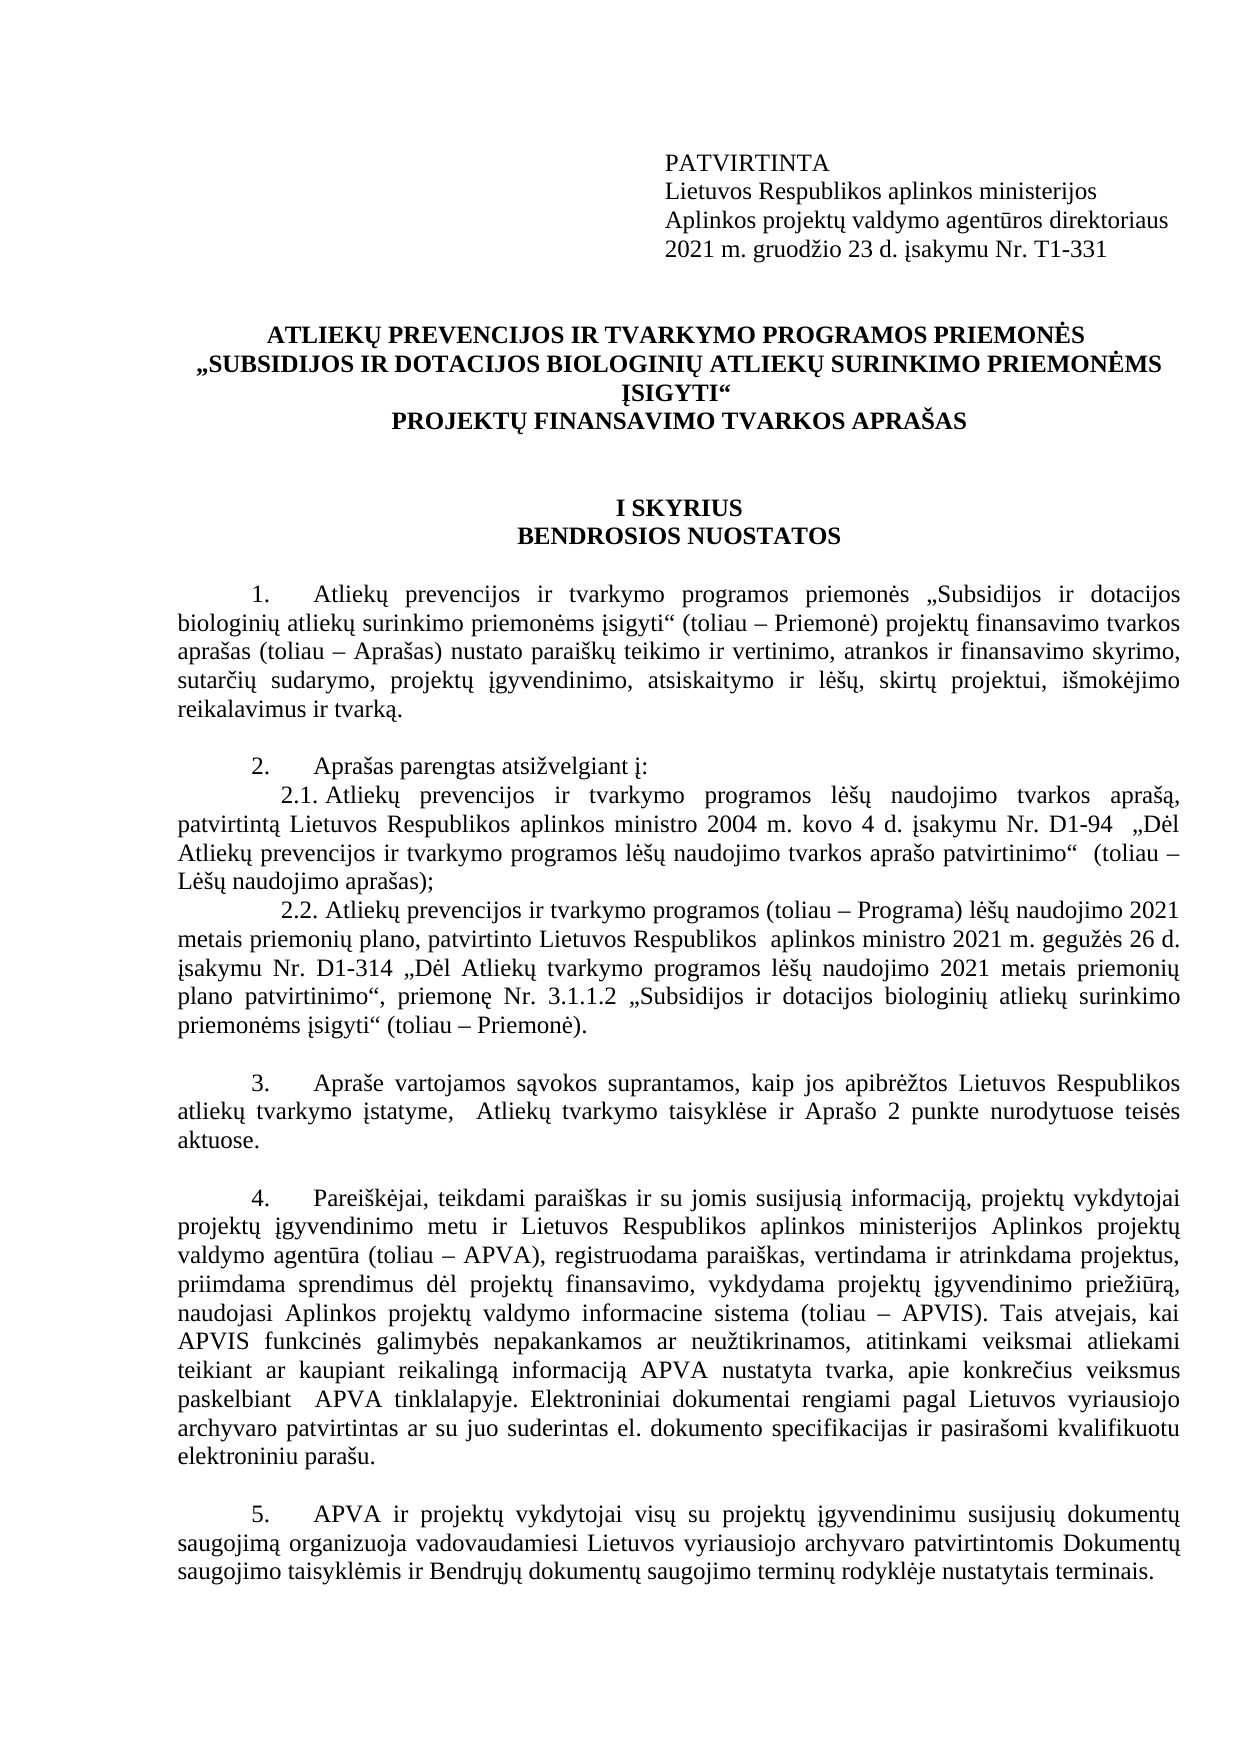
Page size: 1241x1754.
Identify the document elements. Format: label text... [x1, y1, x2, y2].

text PROJEKTŲ FINANSAVIMO TVARKOS APRAŠAS [177, 406, 1181, 435]
text PATVIRTINTA [664, 148, 1181, 176]
text 2.2. Atliekų prevencijos ir tvarkymo programos (toliau – Programa) lėšų naudojimo 2021 metais priemonių plano, patvirtinto Lietuvos Respublikos aplinkos ministro 2021 m. gegužės 26 d. įsakymu Nr. D1-314 „Dėl Atliekų tvarkymo programos lėšų naudojimo 2021 metais priemonių plano patvirtinimo“, priemonę Nr. 3.1.1.2 „Subsidijos ir dotacijos biologinių atliekų surinkimo priemonėms įsigyti“ (toliau – Priemonė). [177, 895, 1181, 1039]
text „SUBSIDIJOS IR DOTACIJOS BIOLOGINIŲ ATLIEKŲ SURINKIMO PRIEMONĖMS ĮSIGYTI“ [177, 349, 1181, 406]
text 2021 m. gruodžio 23 d. įsakymu Nr. T1-331 [664, 234, 1181, 263]
text 5. APVA ir projektų vykdytojai visų su projektų įgyvendinimu susijusių dokumentų saugojimą organizuoja vadovaudamiesi Lietuvos vyriausiojo archyvaro patvirtintomis Dokumentų saugojimo taisyklėmis ir Bendrųjų dokumentų saugojimo terminų rodyklėje nustatytais terminais. [177, 1499, 1181, 1585]
text ATLIEKŲ PREVENCIJOS IR TVARKYMO PROGRAMOS PRIEMONĖS [177, 320, 1181, 349]
text 2.1. Atliekų prevencijos ir tvarkymo programos lėšų naudojimo tvarkos aprašą, patvirtintą Lietuvos Respublikos aplinkos ministro 2004 m. kovo 4 d. įsakymu Nr. D1-94 „Dėl Atliekų prevencijos ir tvarkymo programos lėšų naudojimo tvarkos aprašo patvirtinimo“ (toliau – Lėšų naudojimo aprašas); [177, 780, 1181, 895]
text I SKYRIUS [177, 493, 1181, 521]
text 2. Aprašas parengtas atsižvelgiant į: [177, 751, 1181, 780]
text 1. Atliekų prevencijos ir tvarkymo programos priemonės „Subsidijos ir dotacijos biologinių atliekų surinkimo priemonėms įsigyti“ (toliau – Priemonė) projektų finansavimo tvarkos aprašas (toliau – Aprašas) nustato paraiškų teikimo ir vertinimo, atrankos ir finansavimo skyrimo, sutarčių sudarymo, projektų įgyvendinimo, atsiskaitymo ir lėšų, skirtų projektui, išmokėjimo reikalavimus ir tvarką. [177, 579, 1181, 723]
text Aplinkos projektų valdymo agentūros direktoriaus [664, 205, 1181, 234]
text 4. Pareiškėjai, teikdami paraiškas ir su jomis susijusią informaciją, projektų vykdytojai projektų įgyvendinimo metu ir Lietuvos Respublikos aplinkos ministerijos Aplinkos projektų valdymo agentūra (toliau – APVA), registruodama paraiškas, vertindama ir atrinkdama projektus, priimdama sprendimus dėl projektų finansavimo, vykdydama projektų įgyvendinimo priežiūrą, naudojasi Aplinkos projektų valdymo informacine sistema (toliau – APVIS). Tais atvejais, kai APVIS funkcinės galimybės nepakankamos ar neužtikrinamos, atitinkami veiksmai atliekami teikiant ar kaupiant reikalingą informaciją APVA nustatyta tvarka, apie konkrečius veiksmus paskelbiant APVA tinklalapyje. Elektroniniai dokumentai rengiami pagal Lietuvos vyriausiojo archyvaro patvirtintas ar su juo suderintas el. dokumento specifikacijas ir pasirašomi kvalifikuotu elektroniniu parašu. [177, 1183, 1181, 1470]
text BENDROSIOS NUOSTATOS [177, 521, 1181, 550]
text Lietuvos Respublikos aplinkos ministerijos [664, 176, 1181, 205]
text 3. Apraše vartojamos sąvokos suprantamos, kaip jos apibrėžtos Lietuvos Respublikos atliekų tvarkymo įstatyme, Atliekų tvarkymo taisyklėse ir Aprašo 2 punkte nurodytuose teisės aktuose. [177, 1068, 1181, 1154]
